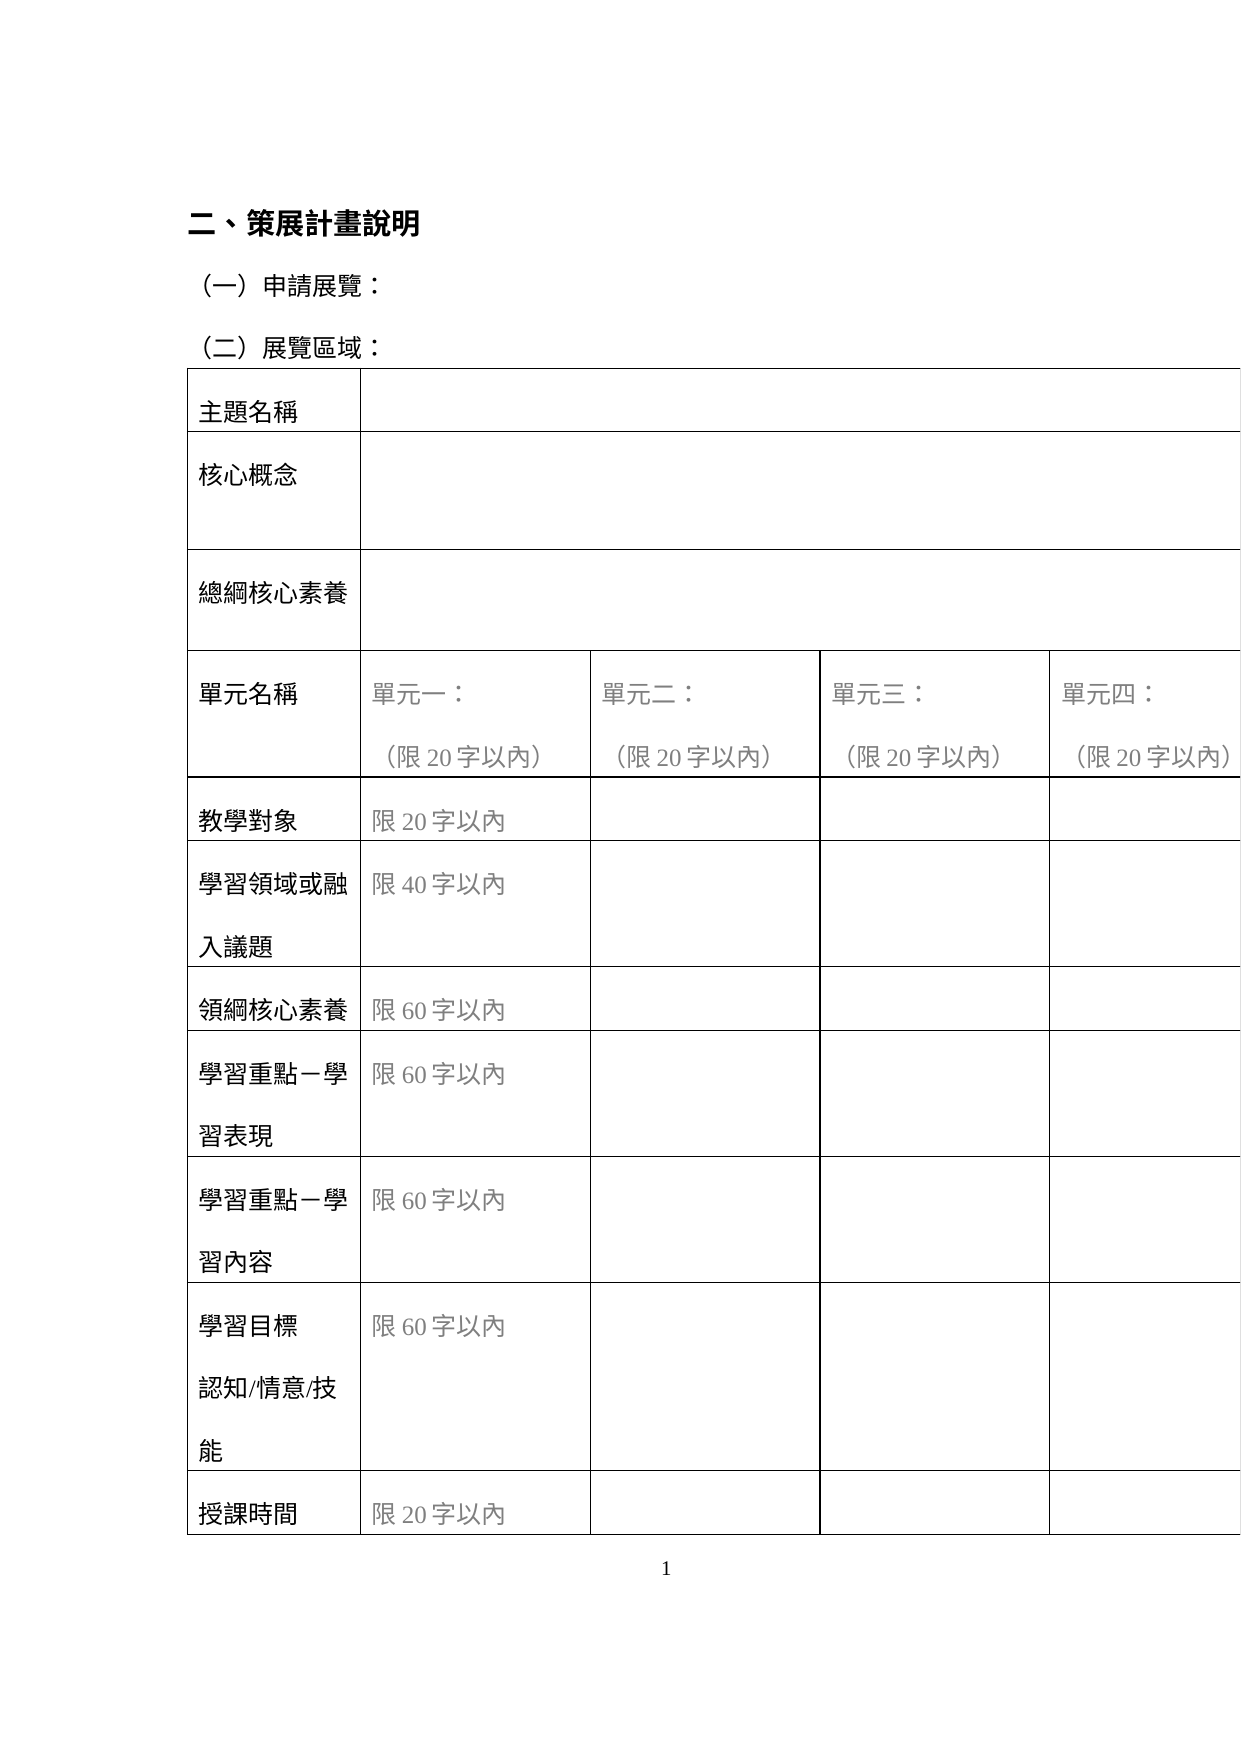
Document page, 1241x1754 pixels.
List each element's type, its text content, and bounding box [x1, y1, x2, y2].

table_cell 學習領域或融入議題 [188, 841, 360, 966]
table_cell [1050, 967, 1240, 1029]
table_cell [821, 1283, 1049, 1470]
text 二、策展計畫說明 [187, 180, 1053, 243]
table_cell 單元二： （限20字以內） [591, 651, 819, 776]
table_cell 總綱核心素養 [188, 550, 360, 650]
table_cell [1050, 1471, 1240, 1534]
table_cell [821, 841, 1049, 966]
table_cell 學習重點－學習內容 [188, 1157, 360, 1282]
table_cell [821, 1031, 1049, 1156]
table_cell [1050, 778, 1240, 840]
table_cell 學習重點－學習表現 [188, 1031, 360, 1156]
table_cell [591, 1283, 819, 1470]
table_cell [821, 1157, 1049, 1282]
text （二）展覽區域： [187, 305, 1053, 368]
table_cell 限60字以內 [361, 967, 590, 1029]
table_cell [1050, 1157, 1240, 1282]
table_cell [821, 778, 1049, 840]
table_cell 單元三： （限20字以內） [821, 651, 1049, 776]
table_cell [591, 1471, 819, 1534]
table_cell 核心概念 [188, 432, 360, 549]
table_cell [361, 432, 1240, 549]
table_cell 限60字以內 [361, 1031, 590, 1156]
table_cell 限60字以內 [361, 1157, 590, 1282]
table_cell [1050, 1283, 1240, 1470]
table_header [361, 369, 1240, 431]
table_cell 教學對象 [188, 778, 360, 840]
table_cell 限40字以內 [361, 841, 590, 966]
table_cell 單元四： （限20字以內） [1050, 651, 1240, 776]
table_cell 單元名稱 [188, 651, 360, 776]
table_cell 授課時間 [188, 1471, 360, 1534]
table_cell 領綱核心素養 [188, 967, 360, 1029]
table_cell [591, 778, 819, 840]
table_cell 學習目標 認知/情意/技能 [188, 1283, 360, 1470]
table_cell 限60字以內 [361, 1283, 590, 1470]
text （一）申請展覽： [187, 243, 1053, 305]
table_cell [361, 550, 1240, 650]
table_cell [1050, 1031, 1240, 1156]
table_cell [1050, 841, 1240, 966]
table_cell [591, 841, 819, 966]
table_cell 單元一： （限20字以內） [361, 651, 590, 776]
table_cell [591, 1157, 819, 1282]
table_cell [821, 1471, 1049, 1534]
table_cell [591, 967, 819, 1029]
table_cell [591, 1031, 819, 1156]
table_cell [821, 967, 1049, 1029]
table_cell 限20字以內 [361, 778, 590, 840]
table_header 主題名稱 [188, 369, 360, 431]
table_cell 限20字以內 [361, 1471, 590, 1534]
